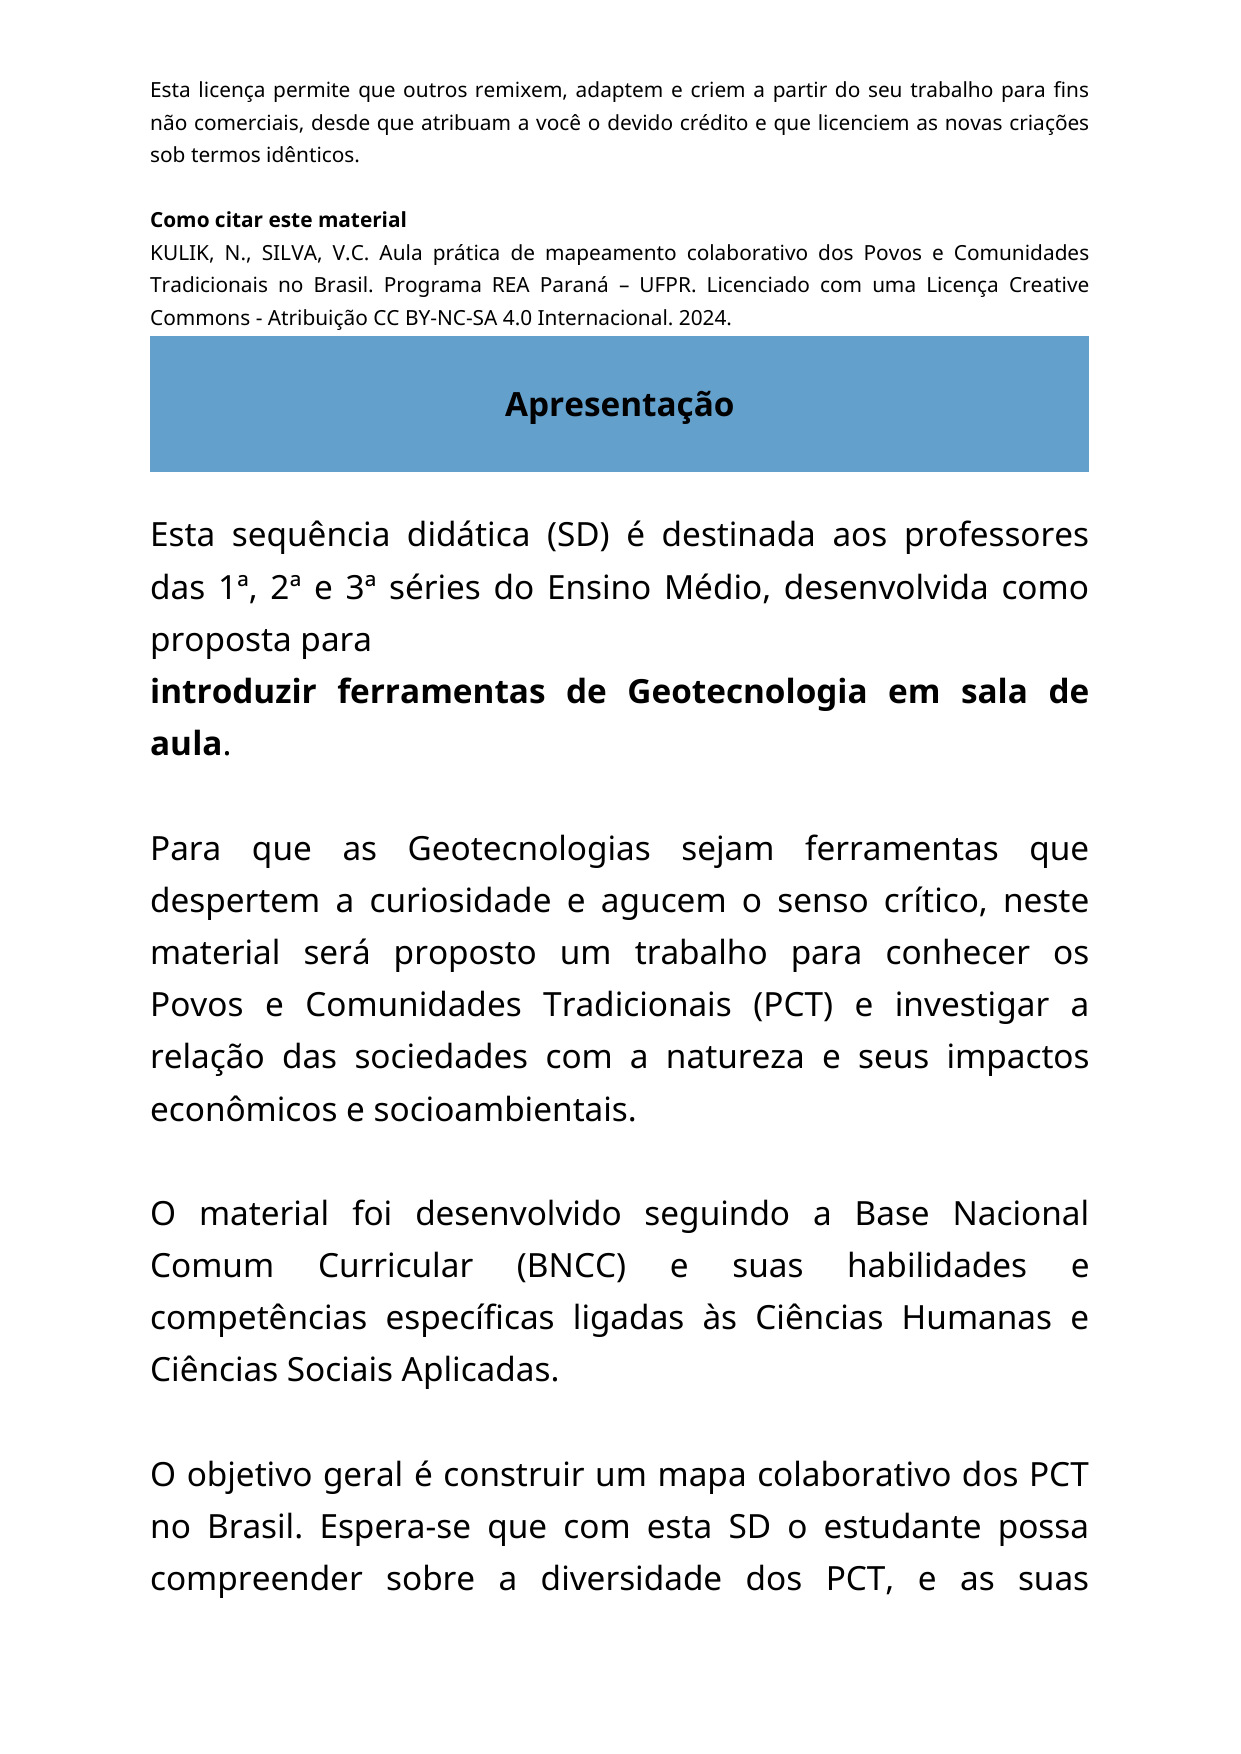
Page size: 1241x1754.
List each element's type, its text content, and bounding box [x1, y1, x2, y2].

text O material foi desenvolvido seguindo a Base Nacional Comum Curricular (BNCC) e suas habilidades e competências específicas ligadas às Ciências Humanas e Ciências Sociais Aplicadas. [150, 1190, 1091, 1392]
text introduzir ferramentas de Geotecnologia em sala de aula. [150, 668, 1091, 765]
table_header Apresentação [150, 336, 1089, 472]
text Esta sequência didática (SD) é destinada aos professores das 1ª, 2ª e 3ª séries do Ensino Médio, desenvolvida como proposta para [150, 511, 1091, 661]
text Para que as Geotecnologias sejam ferramentas que despertem a curiosidade e agucem o senso crítico, neste material será proposto um trabalho para conhecer os Povos e Comunidades Tradicionais (PCT) e investigar a relação das sociedades com a natureza e seus impactos econômicos e socioambientais. [150, 824, 1091, 1131]
text Esta licença permite que outros remixem, adaptem e criem a partir do seu trabalho para fins não comerciais, desde que atribuam a você o devido crédito e que licenciem as novas criações sob termos idênticos. [150, 75, 1091, 169]
text Como citar este material [150, 205, 1091, 234]
text KULIK, N., SILVA, V.C. Aula prática de mapeamento colaborativo dos Povos e Comunidades Tradicionais no Brasil. Programa REA Paraná – UFPR. Licenciado com uma Licença Creative Commons - Atribuição CC BY-NC-SA 4.0 Internacional. 2024. [150, 238, 1091, 332]
text O objetivo geral é construir um mapa colaborativo dos PCT no Brasil. Espera-se que com esta SD o estudante possa compreender sobre a diversidade dos PCT, e as suas [150, 1451, 1091, 1600]
